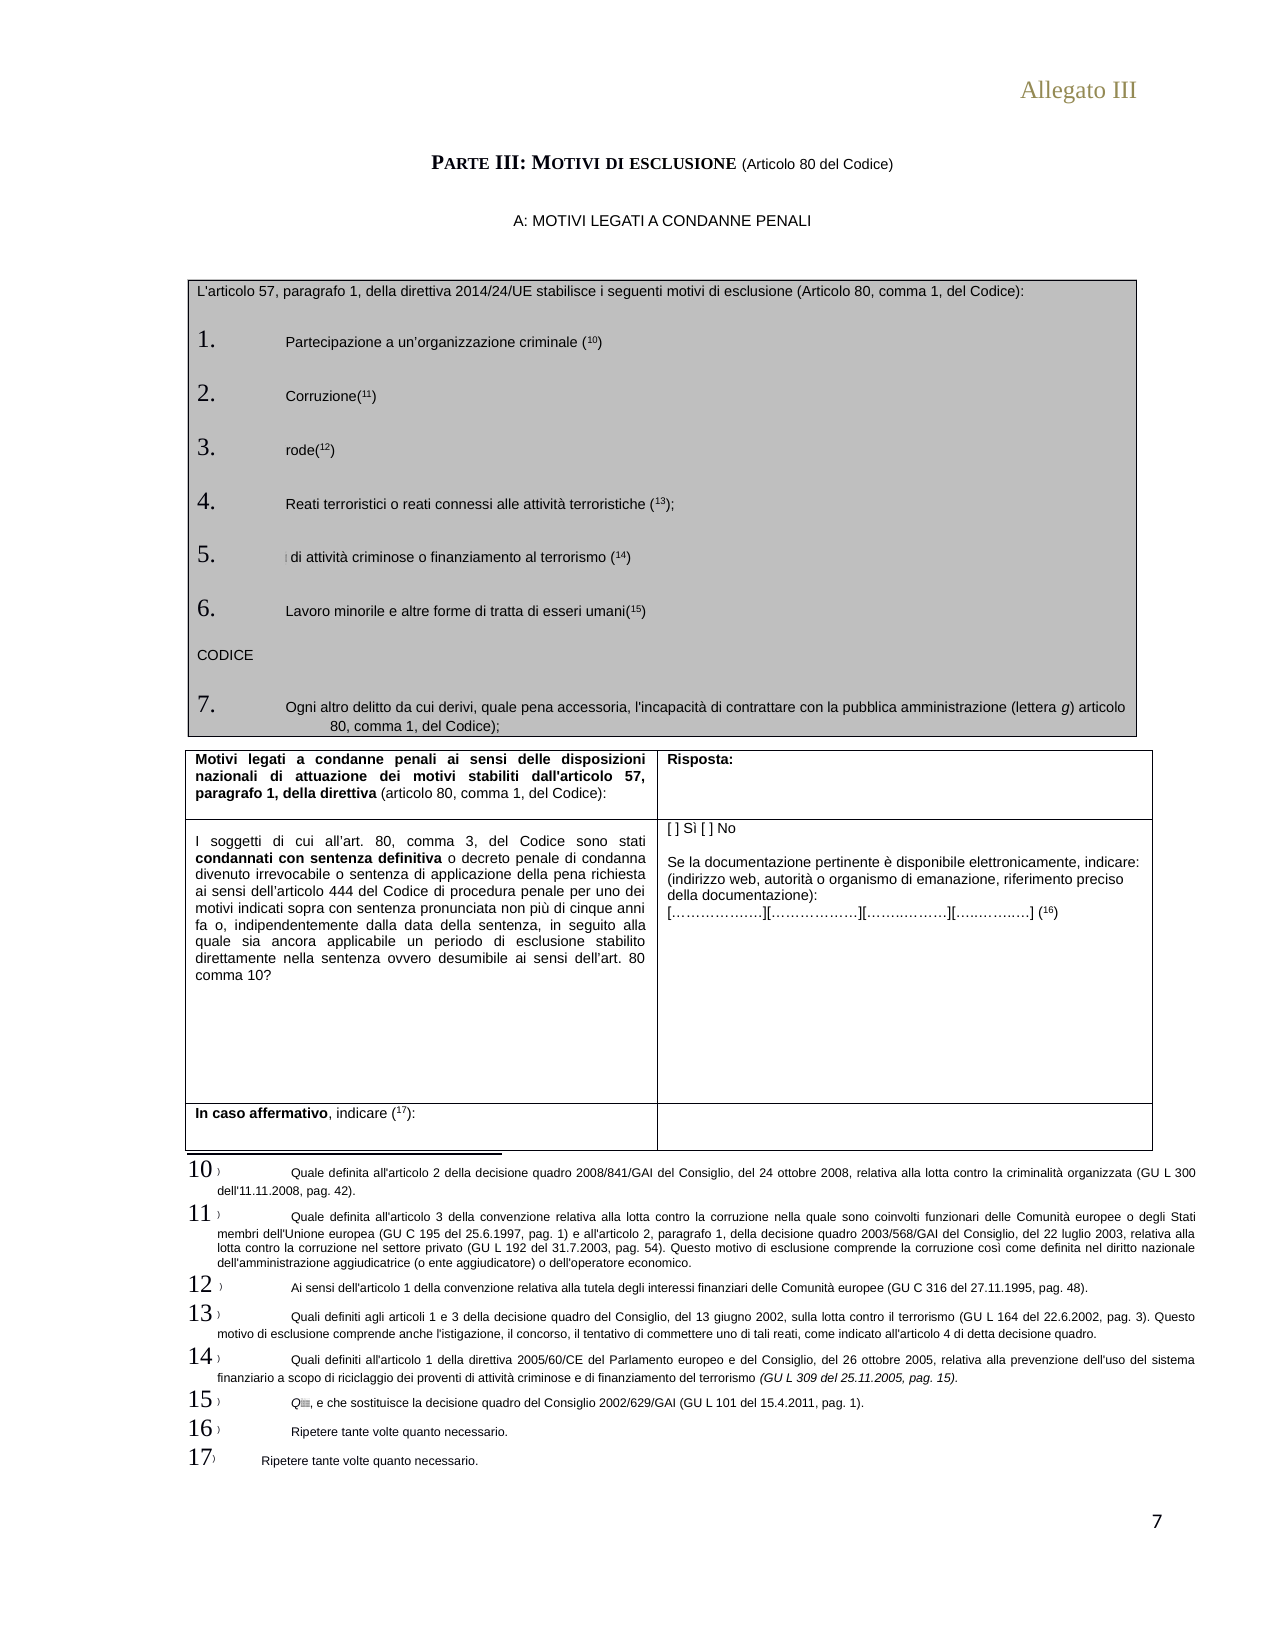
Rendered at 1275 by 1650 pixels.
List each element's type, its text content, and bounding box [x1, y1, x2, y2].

list Ogni altro delitto da cui derivi, quale pena accessoria, l'incapacità di contrattare con la pubblica amministrazione (lettera g) articolo 80, comma 1, del Codice); [189, 686, 1136, 736]
list Frode(); [189, 429, 1136, 461]
list Corruzione() [189, 375, 1136, 407]
list Partecipazione a un’organizzazione criminale () [189, 321, 1136, 353]
title Parte III: Motivi di esclusione (Articolo 80 del Codice) [187, 150, 1137, 174]
list Reati terroristici o reati connessi alle attività terroristiche (); [189, 483, 1136, 514]
title A: Motivi legati a condanne penali [187, 212, 1137, 229]
list ) Ai sensi dell'articolo 1 della convenzione relativa alla tutela degli interessi finanziari delle Comunità europee (GU C 316 del 27.11.1995, pag. 48). [187, 1269, 1197, 1298]
table_header Motivi legati a condanne penali ai sensi delle disposizioni nazionali di attuazione dei motivi stabiliti dall'articolo 57, paragrafo 1, della direttiva (articolo 80, comma 1, del Codice): [186, 751, 657, 819]
list Riciclaggio di proventi di attività criminose o finanziamento al terrorismo (); [189, 536, 1136, 568]
text CODICE [189, 644, 1136, 664]
list ) Quali definiti agli articoli 1 e 3 della decisione quadro del Consiglio, del 13 giugno 2002, sulla lotta contro il terrorismo (GU L 164 del 22.6.2002, pag. 3). Questo motivo di esclusione comprende anche l'istigazione, il concorso, il tentativo di commettere uno di tali reati, come indicato all'articolo 4 di detta decisione quadro. [187, 1298, 1197, 1341]
table_header Risposta: [658, 751, 1152, 819]
list ) Quale definita all'articolo 2 della decisione quadro 2008/841/GAI del Consiglio, del 24 ottobre 2008, relativa alla lotta contro la criminalità organizzata (GU L 300 dell'11.11.2008, pag. 42). [187, 1154, 1197, 1198]
list ) Quale definita all'articolo 3 della convenzione relativa alla lotta contro la corruzione nella quale sono coinvolti funzionari delle Comunità europee o degli Stati membri dell'Unione europea (GU C 195 del 25.6.1997, pag. 1) e all'articolo 2, paragrafo 1, della decisione quadro 2003/568/GAI del Consiglio, del 22 luglio 2003, relativa alla lotta contro la corruzione nel settore privato (GU L 192 del 31.7.2003, pag. 54). Questo motivo di esclusione comprende la corruzione così come definita nel diritto nazionale dell'amministrazione aggiudicatrice (o ente aggiudicatore) o dell'operatore economico. [187, 1198, 1197, 1269]
table_cell [658, 1104, 1152, 1150]
table_cell In caso affermativo, indicare (): la data della condanna, del decreto penale di condanna o della sentenza di applicazione della pena su richiesta, la relativa durata e il reato commesso tra quelli riportati all’articolo 80, comma 1, lettera da a) a g) del Codice e i motivi di condanna, b) dati identificativi delle persone condannate [ ]; c) se stabilita direttamente nella sentenza di condanna la durata della pena accessoria, indicare: [186, 1104, 657, 1150]
list Lavoro minorile e altre forme di tratta di esseri umani() [189, 590, 1136, 622]
table_cell [ ] Sì [ ] No Se la documentazione pertinente è disponibile elettronicamente, indicare: (indirizzo web, autorità o organismo di emanazione, riferimento preciso della documentazione): […………….…][………………][……..………][…..……..…] () [658, 820, 1152, 1103]
text L'articolo 57, paragrafo 1, della direttiva 2014/24/UE stabilisce i seguenti motivi di esclusione (Articolo 80, comma 1, del Codice): [189, 281, 1136, 299]
list ) Quali definiti all'articolo 2 della direttiva 2011/36/UE del Parlamento europeo e del Consiglio, del 5 aprile 2011, concernente la prevenzione e la repressione della tratta di esseri umani e la protezione delle vittime, e che sostituisce la decisione quadro del Consiglio 2002/629/GAI (GU L 101 del 15.4.2011, pag. 1). [187, 1384, 1197, 1413]
table_cell I soggetti di cui all’art. 80, comma 3, del Codice sono stati condannati con sentenza definitiva o decreto penale di condanna divenuto irrevocabile o sentenza di applicazione della pena richiesta ai sensi dell’articolo 444 del Codice di procedura penale per uno dei motivi indicati sopra con sentenza pronunciata non più di cinque anni fa o, indipendentemente dalla data della sentenza, in seguito alla quale sia ancora applicabile un periodo di esclusione stabilito direttamente nella sentenza ovvero desumibile ai sensi dell’art. 80 comma 10? [186, 820, 657, 1103]
list ) Quali definiti all'articolo 1 della direttiva 2005/60/CE del Parlamento europeo e del Consiglio, del 26 ottobre 2005, relativa alla prevenzione dell'uso del sistema finanziario a scopo di riciclaggio dei proventi di attività criminose e di finanziamento del terrorismo (GU L 309 del 25.11.2005, pag. 15). [187, 1341, 1197, 1384]
